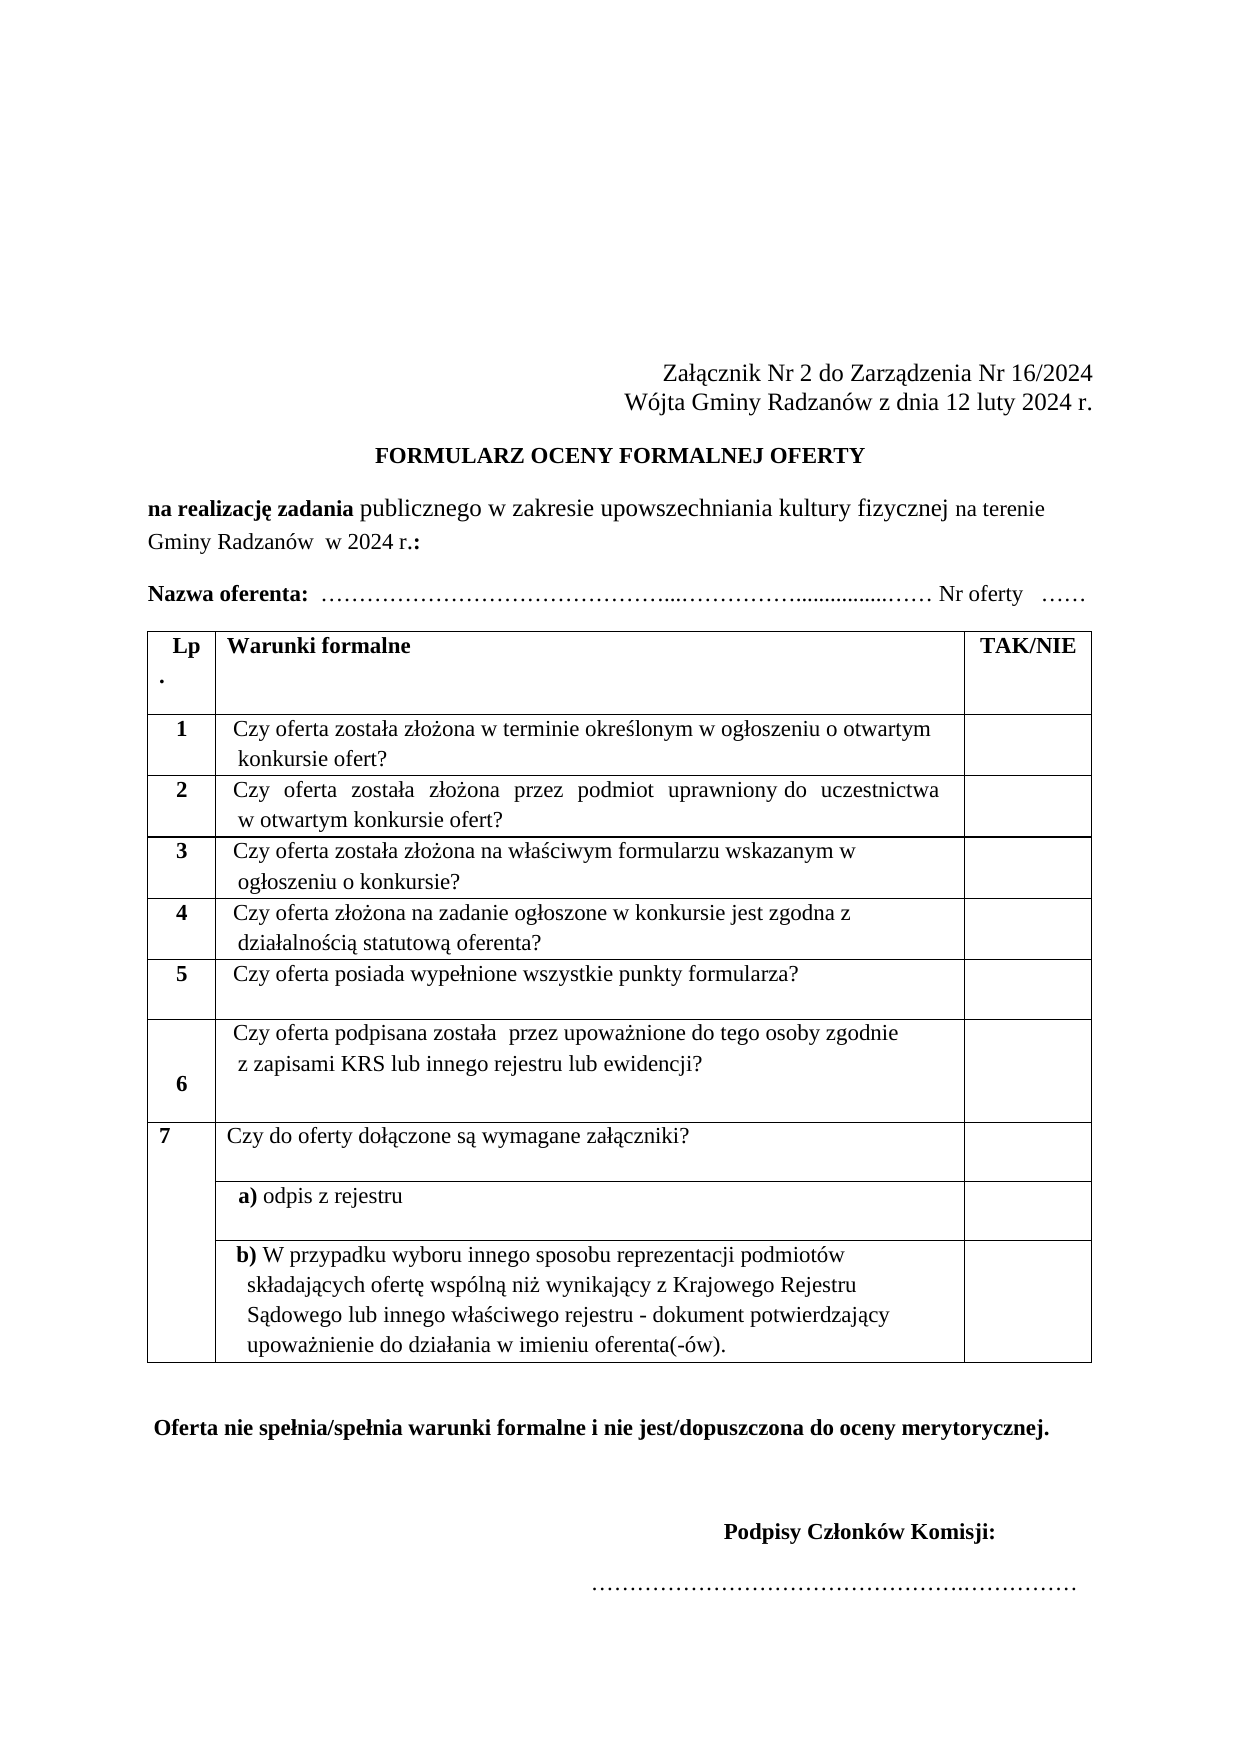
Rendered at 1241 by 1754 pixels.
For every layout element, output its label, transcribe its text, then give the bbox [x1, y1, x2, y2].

text Oferta nie spełnia/spełnia warunki formalne i nie jest/dopuszczona do oceny merytorycznej. [148, 1414, 1093, 1440]
table_cell 4 [148, 899, 215, 959]
text FORMULARZ OCENY FORMALNEJ OFERTY [148, 442, 1093, 469]
table_cell b) W przypadku wyboru innego sposobu reprezentacji podmiotów składających ofertę wspólną niż wynikający z Krajowego Rejestru Sądowego lub innego właściwego rejestru - dokument potwierdzający upoważnienie do działania w imieniu oferenta(-ów). [216, 1241, 964, 1362]
table_cell [965, 1241, 1091, 1362]
text Podpisy Członków Komisji: [723, 1518, 1093, 1544]
text Wójta Gminy Radzanów z dnia 12 luty 2024 r. [148, 387, 1093, 416]
table_cell a) odpis z rejestru [216, 1182, 964, 1240]
table_cell Czy oferta złożona na zadanie ogłoszone w konkursie jest zgodna z działalnością statutową oferenta? [216, 899, 964, 959]
table_cell [965, 715, 1091, 775]
table_cell Czy do oferty dołączone są wymagane załączniki? [216, 1123, 964, 1181]
table_header Lp. [148, 632, 215, 713]
table_cell 7 [148, 1123, 215, 1362]
table_cell [965, 1182, 1091, 1240]
table_header Warunki formalne [216, 632, 964, 713]
table_cell [965, 838, 1091, 898]
table_cell Czy oferta podpisana została przez upoważnione do tego osoby zgodnie z zapisami KRS lub innego rejestru lub ewidencji? [216, 1020, 964, 1122]
text ………………………………………….…………… [591, 1569, 1093, 1595]
text na realizację zadania publicznego w zakresie upowszechniania kultury fizycznej na terenie Gminy Radzanów w 2024 r.: [148, 493, 1093, 555]
table_cell Czy oferta została złożona przez podmiot uprawniony do uczestnictwa w otwartym konkursie ofert? [216, 776, 964, 836]
table_cell 2 [148, 776, 215, 836]
table_cell Czy oferta posiada wypełnione wszystkie punkty formularza? [216, 960, 964, 1018]
text Nazwa oferenta: ………………………………………...……………................…… Nr oferty …… [148, 580, 1093, 607]
table_cell 1 [148, 715, 215, 775]
table_cell [965, 899, 1091, 959]
table_cell [965, 1020, 1091, 1122]
table_header TAK/NIE [965, 632, 1091, 713]
table_cell [965, 776, 1091, 836]
table_cell 6 [148, 1020, 215, 1122]
table_cell [965, 1123, 1091, 1181]
table_cell [965, 960, 1091, 1018]
table_cell 5 [148, 960, 215, 1018]
text Załącznik Nr 2 do Zarządzenia Nr 16/2024 [148, 358, 1093, 387]
table_cell Czy oferta została złożona w terminie określonym w ogłoszeniu o otwartym konkursie ofert? [216, 715, 964, 775]
table_cell 3 [148, 838, 215, 898]
table_cell Czy oferta została złożona na właściwym formularzu wskazanym w ogłoszeniu o konkursie? [216, 838, 964, 898]
